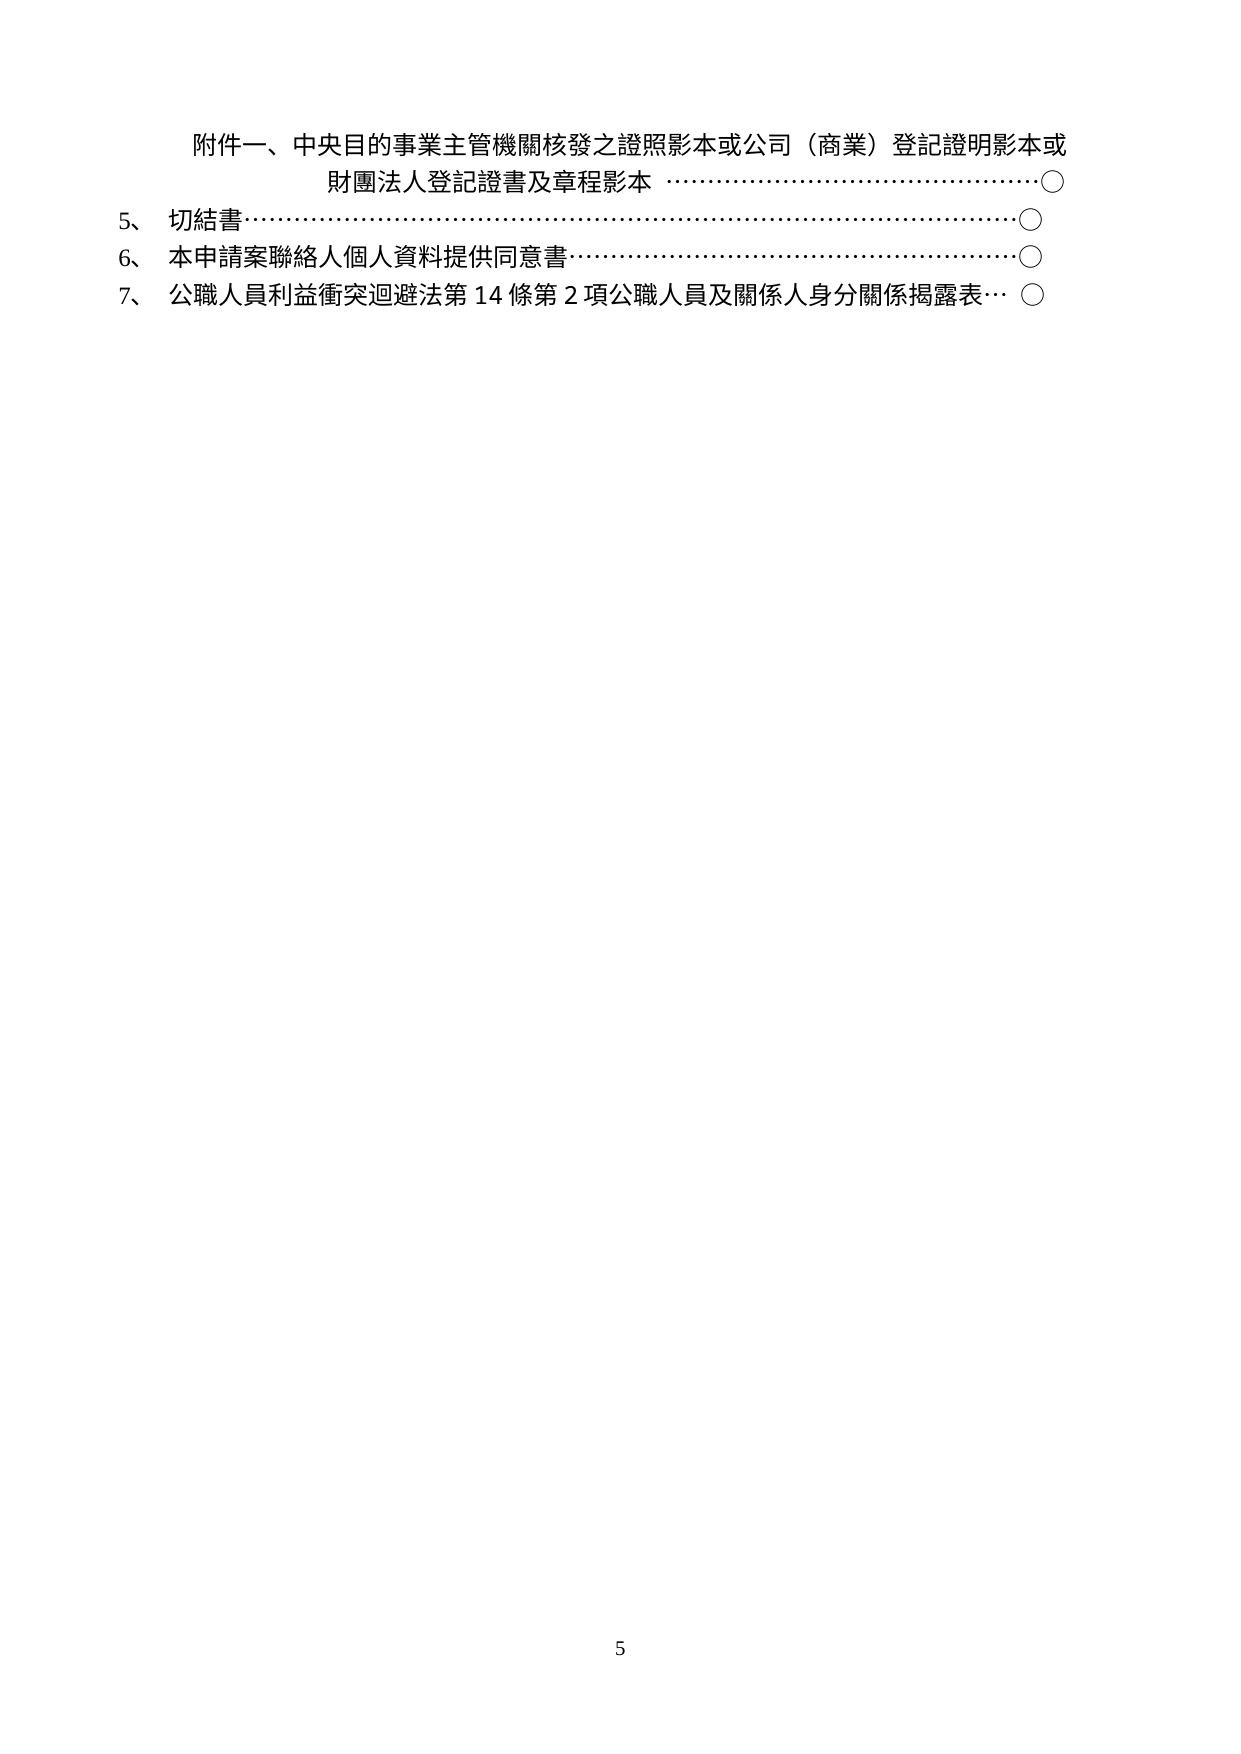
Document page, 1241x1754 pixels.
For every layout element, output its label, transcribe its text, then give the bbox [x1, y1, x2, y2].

text 財團法人登記證書及章程影本 ………………………………………○ [148, 162, 1122, 199]
list 公職人員利益衝突迴避法第14條第2項公職人員及關係人身分關係揭露表… ○ [118, 274, 1122, 312]
list 切結書…………………………………………………………………………………○ [118, 199, 1122, 237]
text 附件一、中央目的事業主管機關核發之證照影本或公司（商業）登記證明影本或 [148, 124, 1122, 162]
list 本申請案聯絡人個人資料提供同意書………………………………………………○ [118, 237, 1122, 274]
